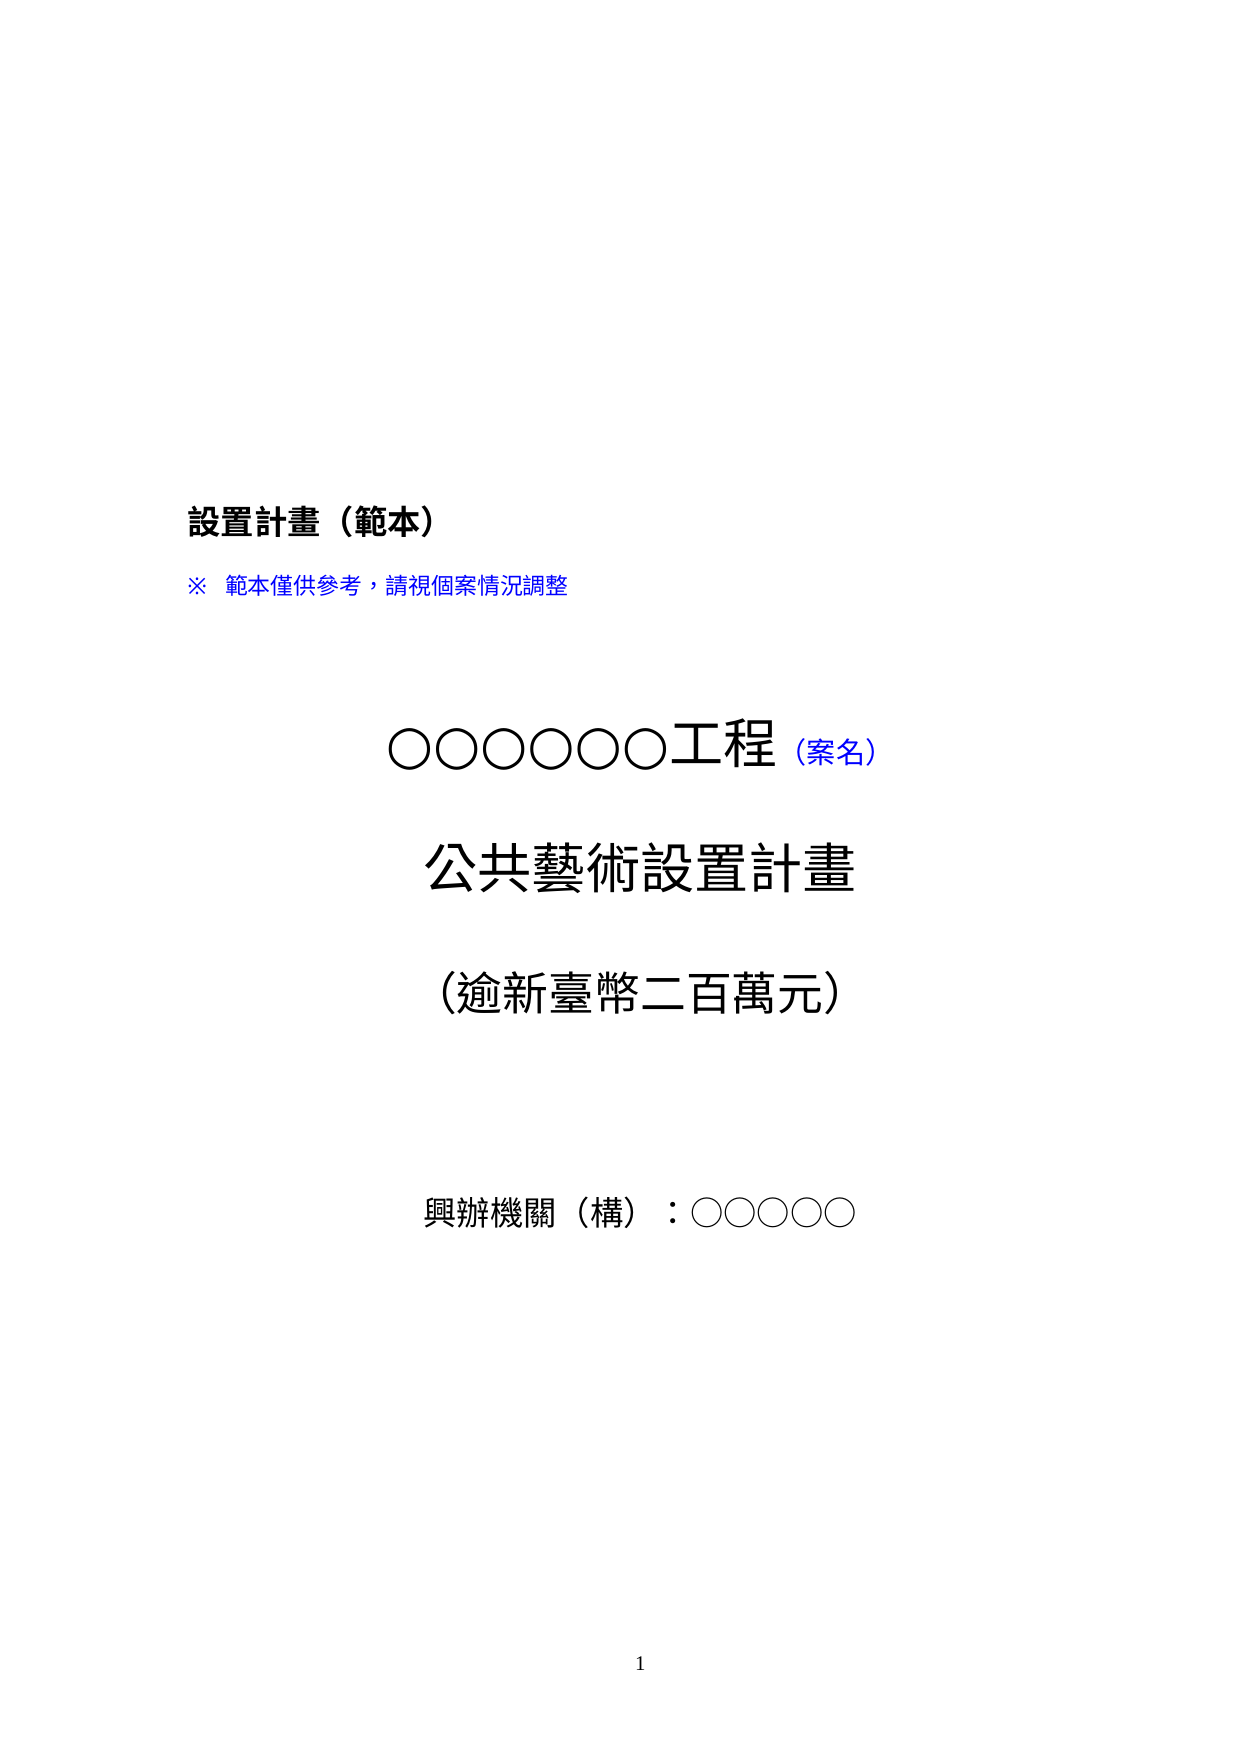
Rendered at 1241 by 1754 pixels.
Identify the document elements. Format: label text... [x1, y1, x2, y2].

text 公共藝術設置計畫 [187, 792, 1092, 917]
list 範本僅供參考，請視個案情況調整 [187, 542, 1092, 605]
text 興辦機關（構）：○○○○○ [187, 1186, 1092, 1234]
text 設置計畫（範本） [187, 501, 1092, 542]
text ○○○○○○工程（案名） [187, 667, 1092, 792]
text （逾新臺幣二百萬元） [187, 917, 1092, 1042]
